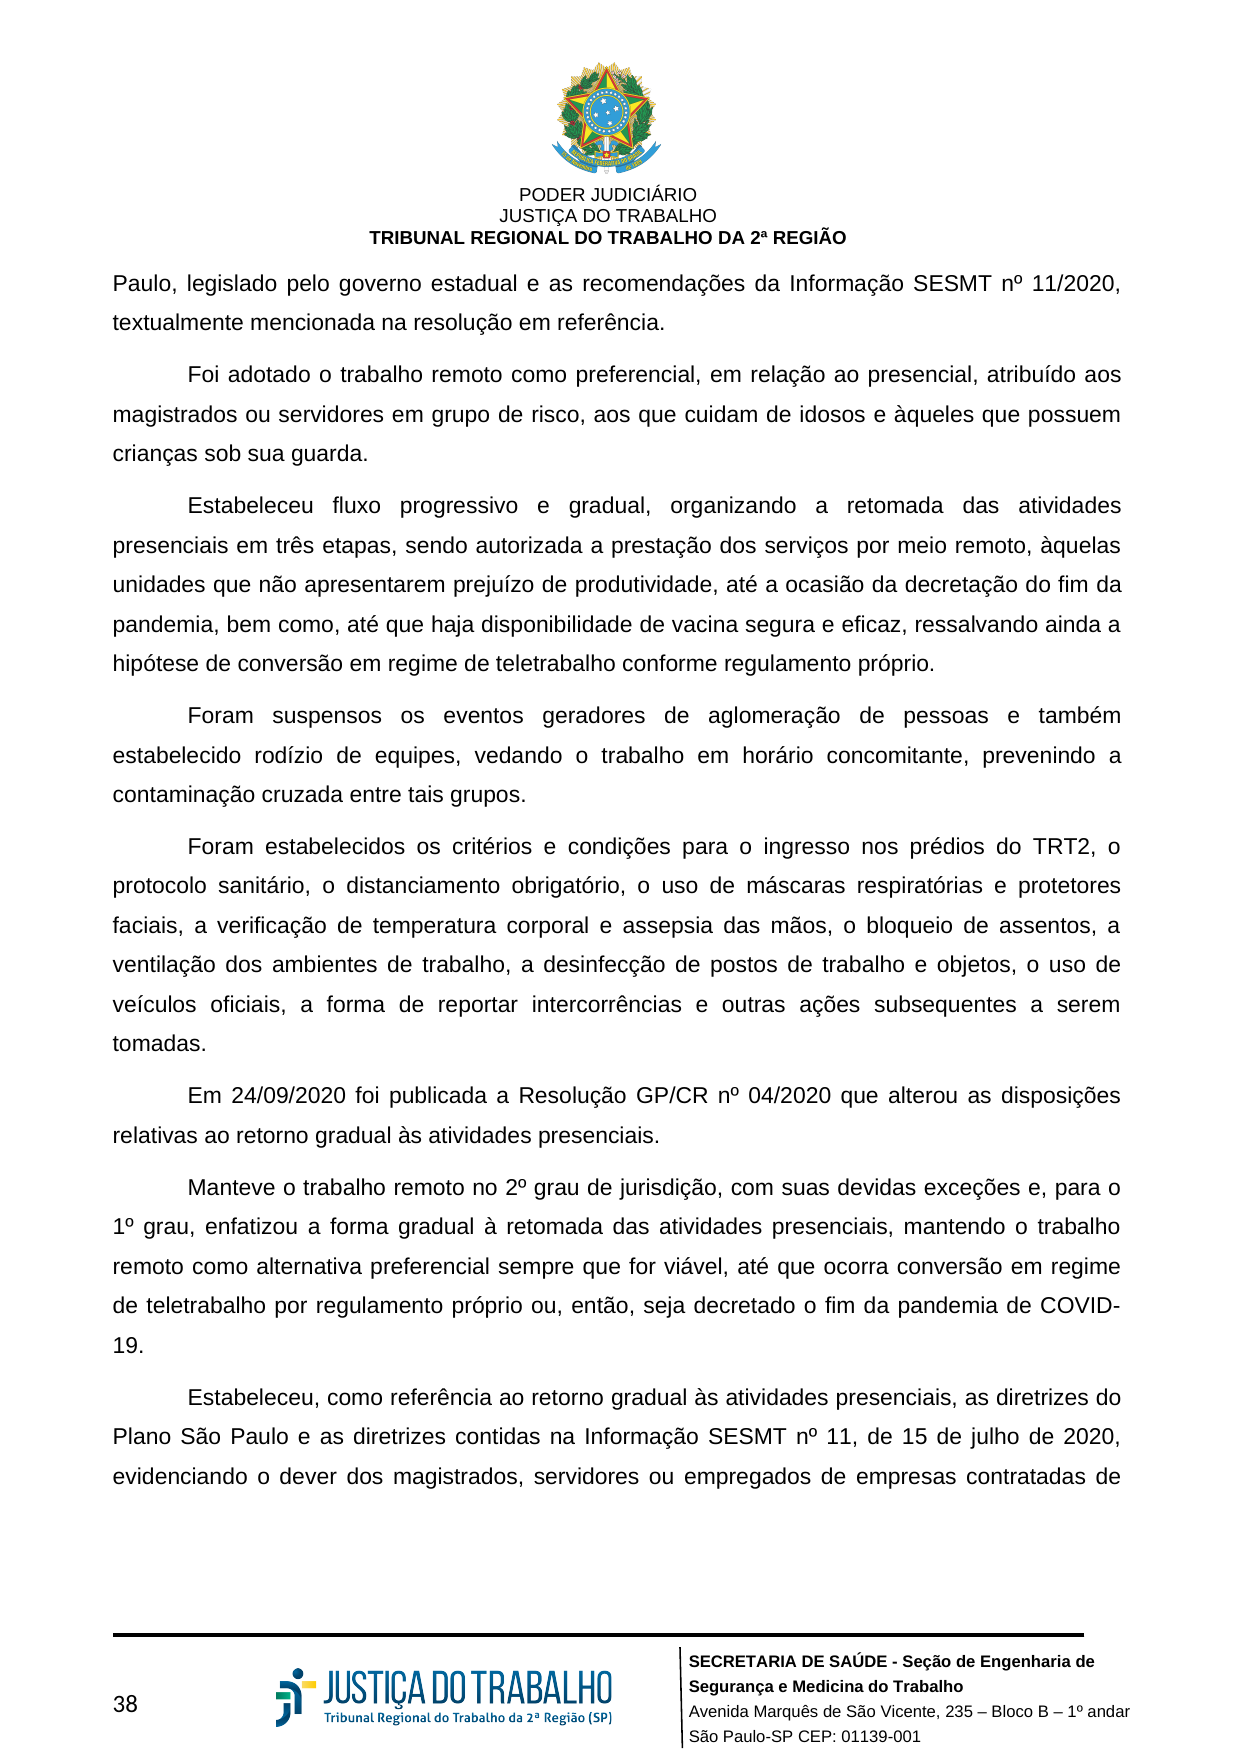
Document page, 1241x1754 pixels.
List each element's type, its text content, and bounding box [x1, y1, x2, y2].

text Estabeleceu, como referência ao retorno gradual às atividades presenciais, as diretrizes do Plano São Paulo e as diretrizes contidas na Informação SESMT nº 11, de 15 de julho de 2020, evidenciando o dever dos magistrados, servidores ou empregados de empresas contratadas de [112, 1384, 1122, 1489]
text Paulo, legislado pelo governo estadual e as recomendações da Informação SESMT nº 11/2020, textualmente mencionada na resolução em referência. [112, 270, 1122, 336]
picture [551, 62, 662, 174]
text Foi adotado o trabalho remoto como preferencial, em relação ao presencial, atribuído aos magistrados ou servidores em grupo de risco, aos que cuidam de idosos e àqueles que possuem crianças sob sua guarda. [112, 361, 1122, 467]
text Em 24/09/2020 foi publicada a Resolução GP/CR nº 04/2020 que alterou as disposições relativas ao retorno gradual às atividades presenciais. [112, 1082, 1122, 1148]
text Manteve o trabalho remoto no 2º grau de jurisdição, com suas devidas exceções e, para o 1º grau, enfatizou a forma gradual à retomada das atividades presenciais, mantendo o trabalho remoto como alternativa preferencial sempre que for viável, até que ocorra conversão em regime de teletrabalho por regulamento próprio ou, então, seja decretado o fim da pandemia de COVID-19. [112, 1174, 1122, 1358]
picture [276, 1668, 612, 1727]
text Foram suspensos os eventos geradores de aglomeração de pessoas e também estabelecido rodízio de equipes, vedando o trabalho em horário concomitante, prevenindo a contaminação cruzada entre tais grupos. [112, 702, 1122, 807]
text Estabeleceu fluxo progressivo e gradual, organizando a retomada das atividades presenciais em três etapas, sendo autorizada a prestação dos serviços por meio remoto, àquelas unidades que não apresentarem prejuízo de produtividade, até a ocasião da decretação do fim da pandemia, bem como, até que haja disponibilidade de vacina segura e eficaz, ressalvando ainda a hipótese de conversão em regime de teletrabalho conforme regulamento próprio. [112, 492, 1122, 676]
text Foram estabelecidos os critérios e condições para o ingresso nos prédios do TRT2, o protocolo sanitário, o distanciamento obrigatório, o uso de máscaras respiratórias e protetores faciais, a verificação de temperatura corporal e assepsia das mãos, o bloqueio de assentos, a ventilação dos ambientes de trabalho, a desinfecção de postos de trabalho e objetos, o uso de veículos oficiais, a forma de reportar intercorrências e outras ações subsequentes a serem tomadas. [112, 833, 1122, 1057]
